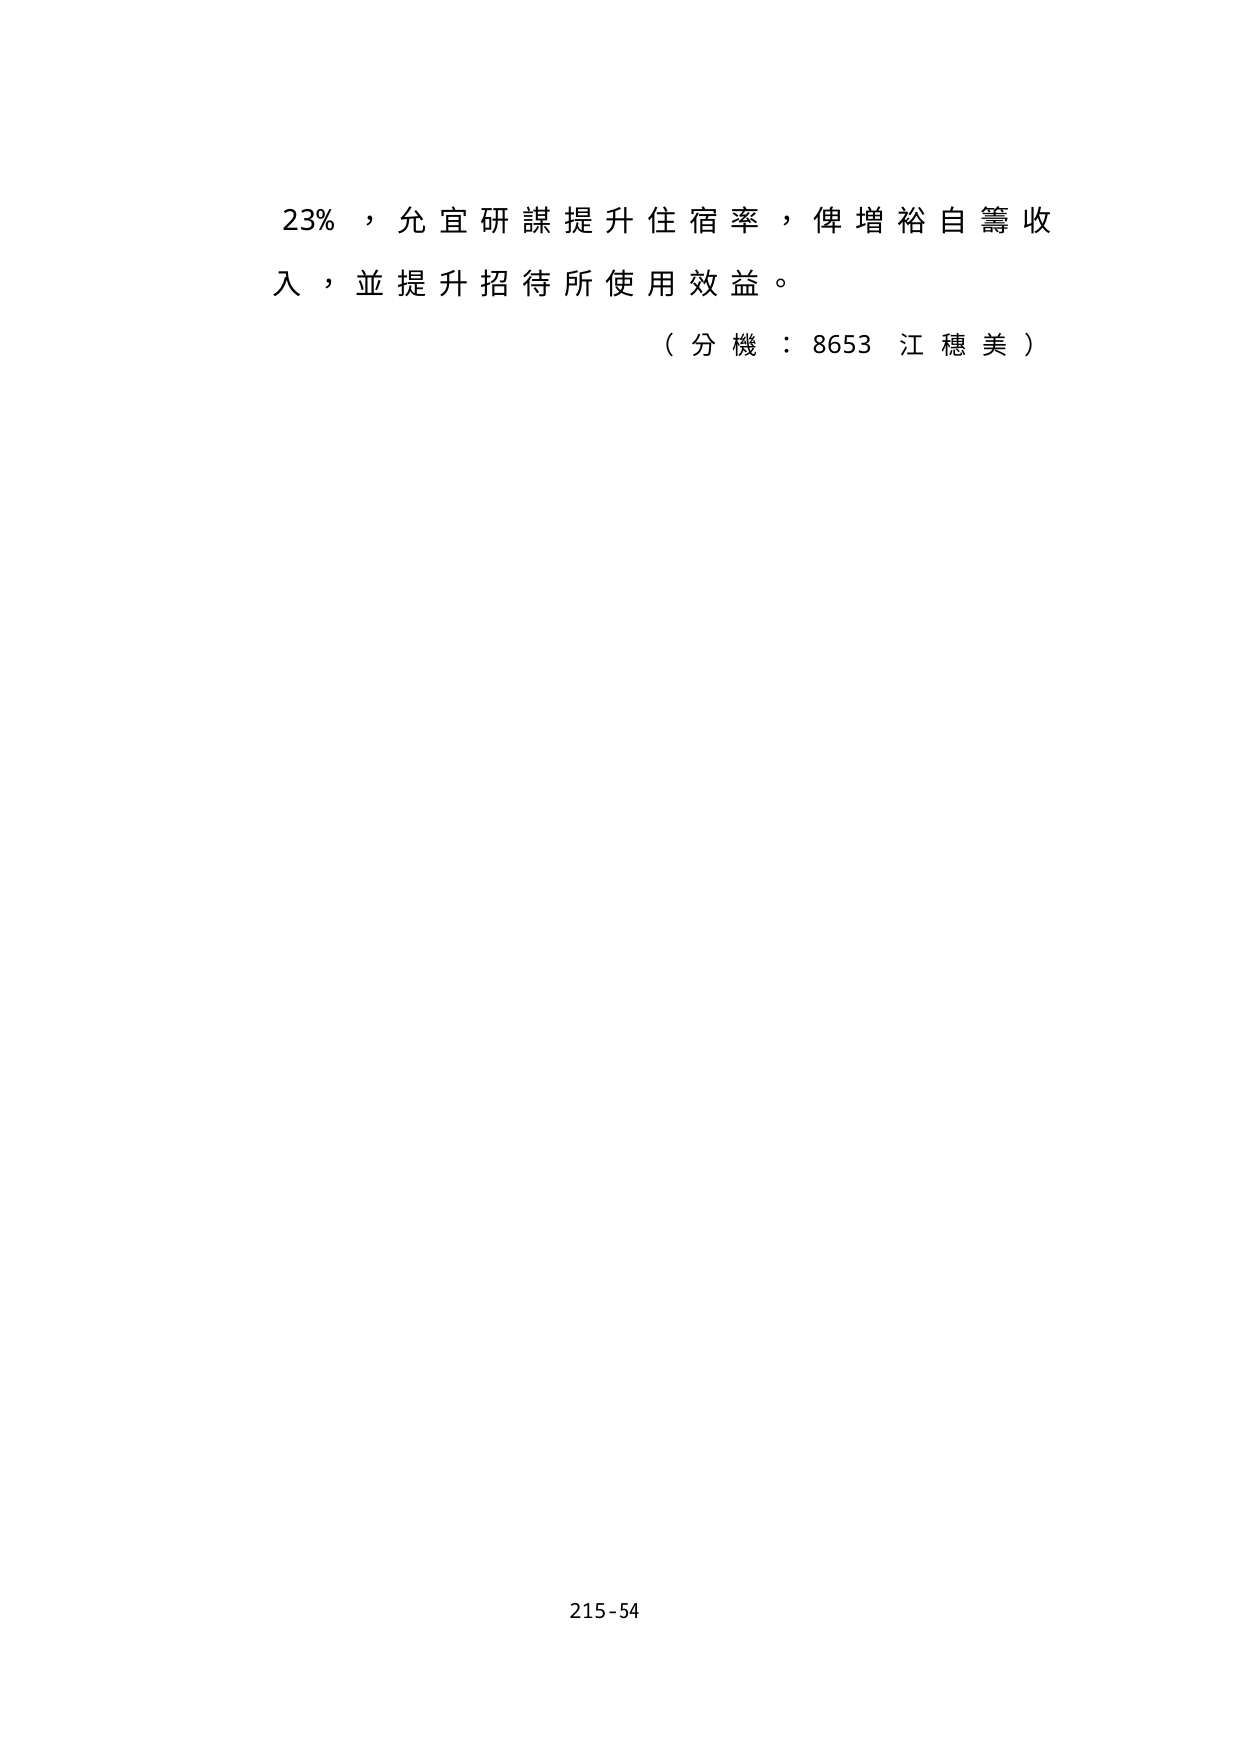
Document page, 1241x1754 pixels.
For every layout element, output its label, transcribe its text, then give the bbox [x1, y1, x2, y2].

text （分機：8653 江穗美） [242, 302, 1058, 365]
text 23%，允宜研謀提升住宿率，俾増裕自籌收入，並提升招待所使用效益。 [242, 177, 1058, 302]
